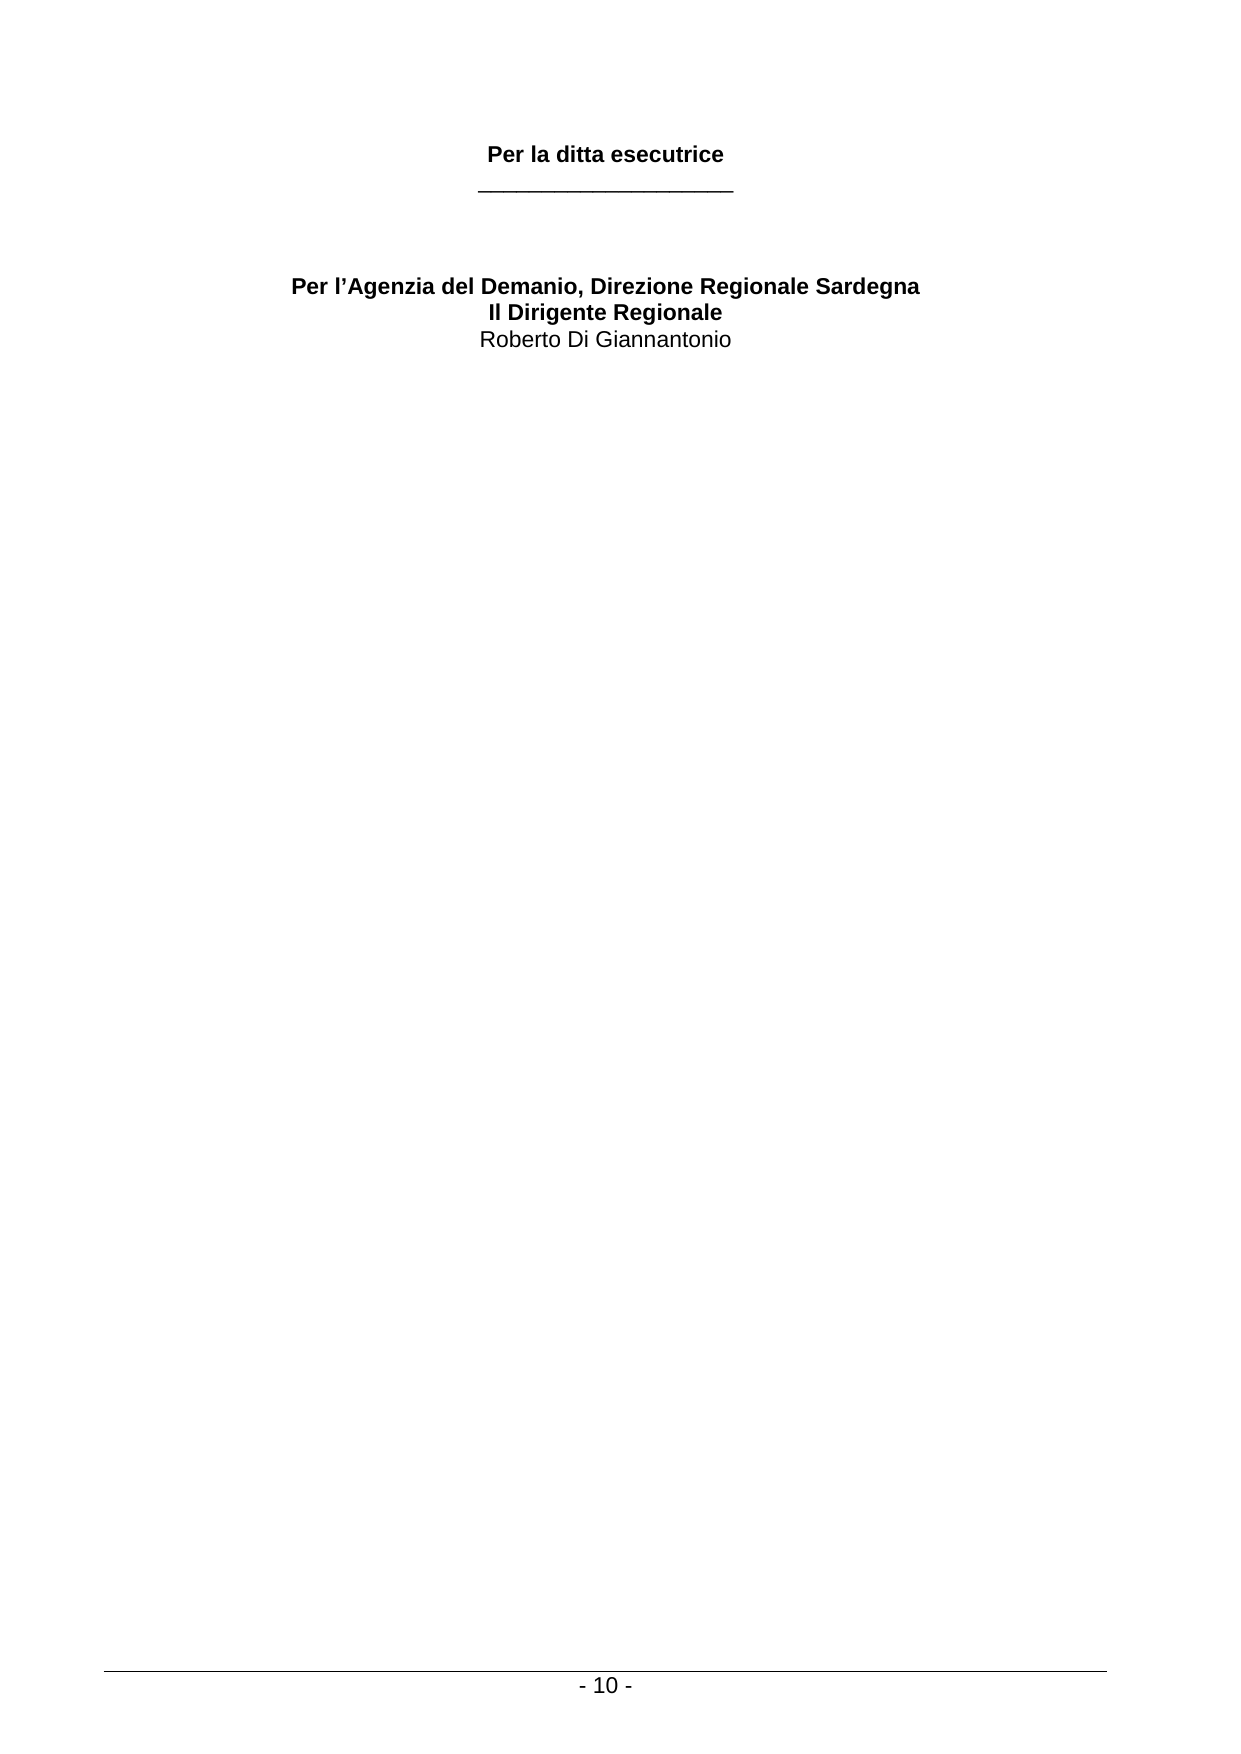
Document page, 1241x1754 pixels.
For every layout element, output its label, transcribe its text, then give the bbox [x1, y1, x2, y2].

text Il Dirigente Regionale [103, 299, 1107, 326]
text ____________________ [103, 167, 1107, 194]
text Per l’Agenzia del Demanio, Direzione Regionale Sardegna [103, 273, 1107, 299]
text Roberto Di Giannantonio [103, 326, 1107, 352]
text Per la ditta esecutrice [103, 141, 1107, 167]
